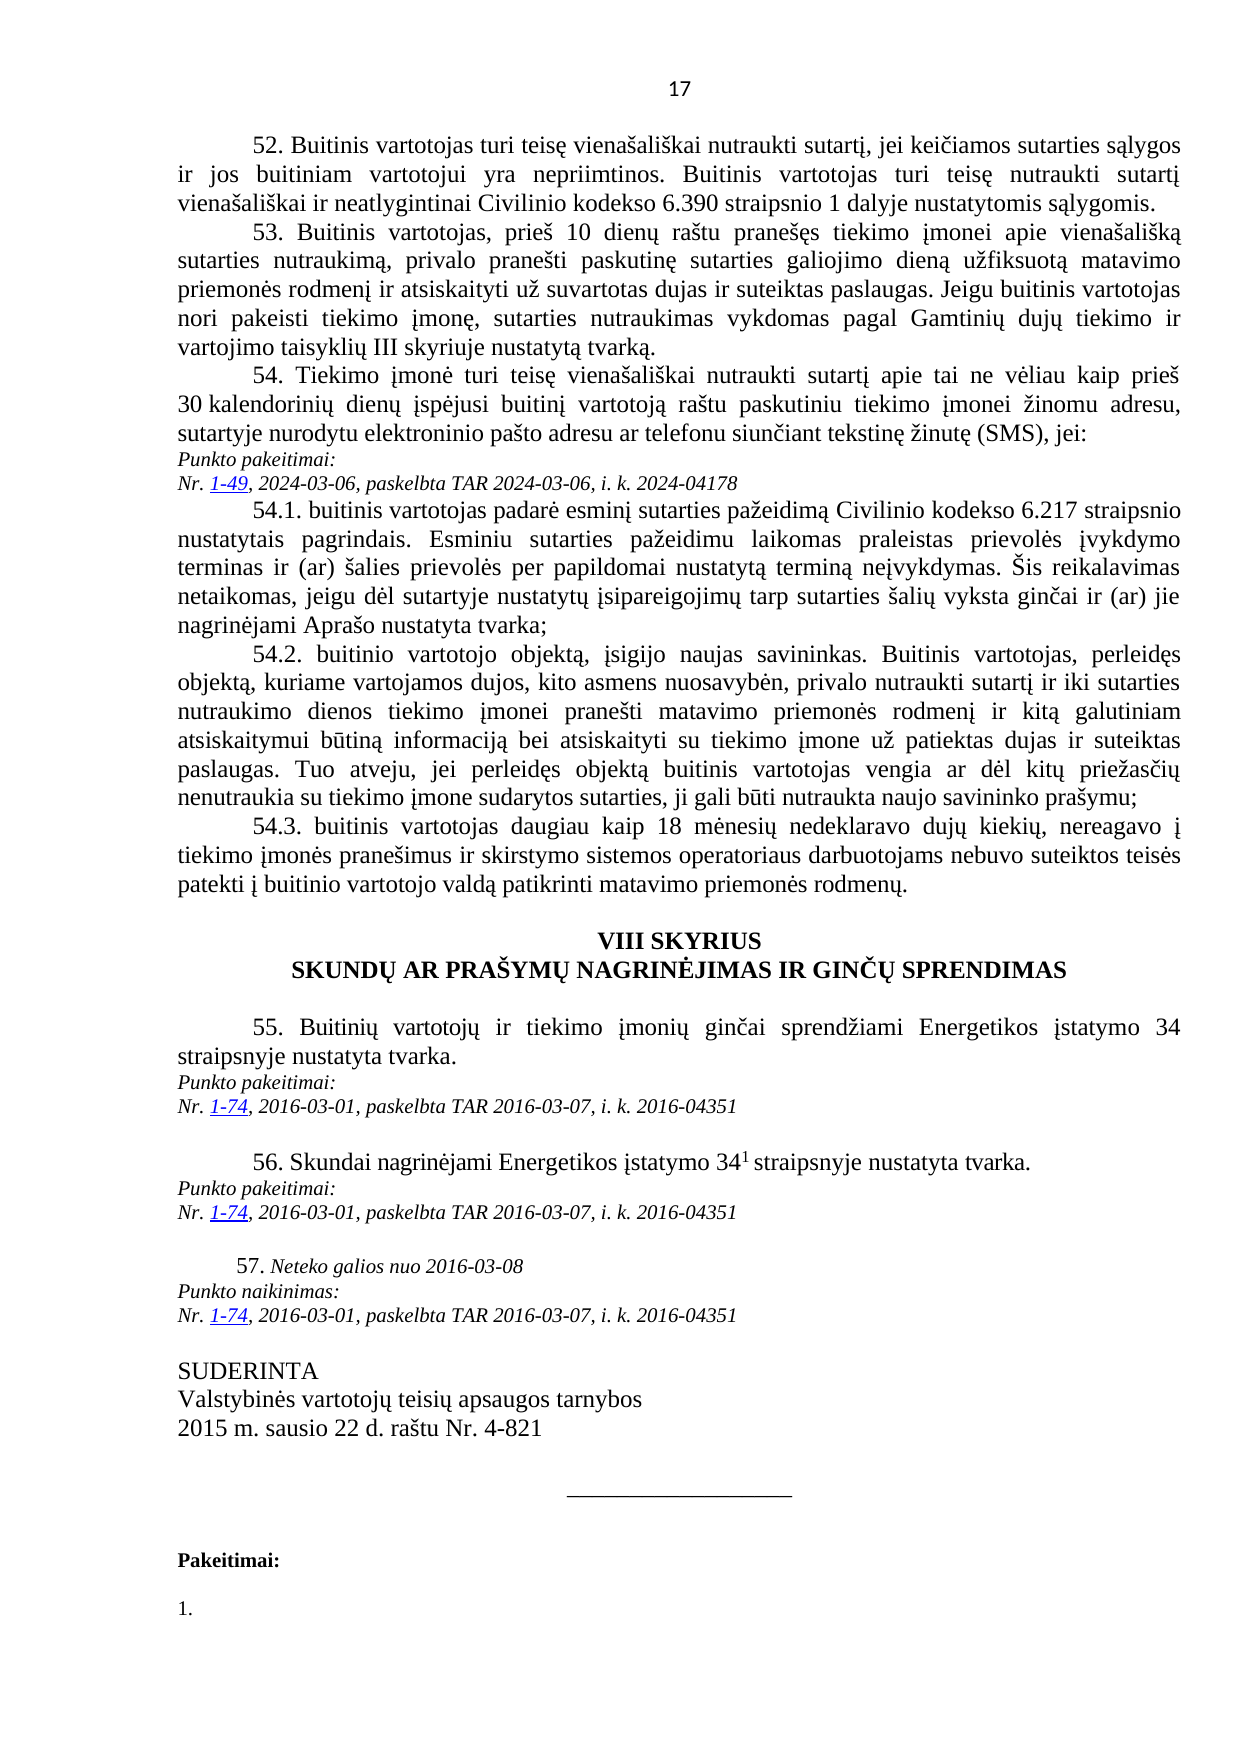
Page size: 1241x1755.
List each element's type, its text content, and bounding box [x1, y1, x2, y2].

text 54.2. buitinio vartotojo objektą, įsigijo naujas savininkas. Buitinis vartotojas, perleidęs objektą, kuriame vartojamos dujos, kito asmens nuosavybėn, privalo nutraukti sutartį ir iki sutarties nutraukimo dienos tiekimo įmonei pranešti matavimo priemonės rodmenį ir kitą galutiniam atsiskaitymui būtiną informaciją bei atsiskaityti su tiekimo įmone už patiektas dujas ir suteiktas paslaugas. Tuo atveju, jei perleidęs objektą buitinis vartotojas vengia ar dėl kitų priežasčių nenutraukia su tiekimo įmone sudarytos sutarties, ji gali būti nutraukta naujo savininko prašymu; [177, 639, 1181, 811]
text 54.1. buitinis vartotojas padarė esminį sutarties pažeidimą Civilinio kodekso 6.217 straipsnio nustatytais pagrindais. Esminiu sutarties pažeidimu laikomas praleistas prievolės įvykdymo terminas ir (ar) šalies prievolės per papildomai nustatytą terminą neįvykdymas. Šis reikalavimas netaikomas, jeigu dėl sutartyje nustatytų įsipareigojimų tarp sutarties šalių vyksta ginčai ir (ar) jie nagrinėjami Aprašo nustatyta tvarka; [177, 495, 1181, 639]
text 57. Neteko galios nuo 2016-03-08 [177, 1252, 1181, 1279]
text 53. Buitinis vartotojas, prieš 10 dienų raštu pranešęs tiekimo įmonei apie vienašališką sutarties nutraukimą, privalo pranešti paskutinę sutarties galiojimo dieną užfiksuotą matavimo priemonės rodmenį ir atsiskaityti už suvartotas dujas ir suteiktas paslaugas. Jeigu buitinis vartotojas nori pakeisti tiekimo įmonę, sutarties nutraukimas vykdomas pagal Gamtinių dujų tiekimo ir vartojimo taisyklių III skyriuje nustatytą tvarką. [177, 217, 1181, 361]
text 54. Tiekimo įmonė turi teisę vienašališkai nutraukti sutartį apie tai ne vėliau kaip prieš 30 kalendorinių dienų įspėjusi buitinį vartotoją raštu paskutiniu tiekimo įmonei žinomu adresu, sutartyje nurodytu elektroninio pašto adresu ar telefonu siunčiant tekstinę žinutę (SMS), jei: [177, 361, 1181, 447]
text 56. Skundai nagrinėjami Energetikos įstatymo 341 straipsnyje nustatyta tvarka. [177, 1147, 1181, 1176]
text Valstybinės vartotojų teisių apsaugos tarnybos [177, 1384, 1181, 1413]
text __________________ [177, 1471, 1181, 1499]
text Nr. 1-74, 2016-03-01, paskelbta TAR 2016-03-07, i. k. 2016-04351 [177, 1303, 1181, 1327]
text Punkto pakeitimai: [177, 1070, 1181, 1094]
text Pakeitimai: [177, 1548, 1181, 1572]
text Punkto naikinimas: [177, 1279, 1181, 1303]
text Punkto pakeitimai: [177, 1176, 1181, 1200]
text 54.3. buitinis vartotojas daugiau kaip 18 mėnesių nedeklaravo dujų kiekių, nereagavo į tiekimo įmonės pranešimus ir skirstymo sistemos operatoriaus darbuotojams nebuvo suteiktos teisės patekti į buitinio vartotojo valdą patikrinti matavimo priemonės rodmenų. [177, 811, 1181, 897]
text VIII SKYRIUS [177, 926, 1181, 955]
text Nr. 1-74, 2016-03-01, paskelbta TAR 2016-03-07, i. k. 2016-04351 [177, 1200, 1181, 1224]
text Punkto pakeitimai: [177, 447, 1181, 471]
text 55. Buitinių vartotojų ir tiekimo įmonių ginčai sprendžiami Energetikos įstatymo 34 straipsnyje nustatyta tvarka. [177, 1012, 1181, 1070]
text 52. Buitinis vartotojas turi teisę vienašališkai nutraukti sutartį, jei keičiamos sutarties sąlygos ir jos buitiniam vartotojui yra nepriimtinos. Buitinis vartotojas turi teisę nutraukti sutartį vienašališkai ir neatlygintinai Civilinio kodekso 6.390 straipsnio 1 dalyje nustatytomis sąlygomis. [177, 131, 1181, 217]
text SUDERINTA [177, 1356, 1181, 1384]
text 2015 m. sausio 22 d. raštu Nr. 4-821 [177, 1413, 1181, 1442]
text 1. [177, 1596, 1181, 1620]
text Nr. 1-49, 2024-03-06, paskelbta TAR 2024-03-06, i. k. 2024-04178 [177, 471, 1181, 495]
text Nr. 1-74, 2016-03-01, paskelbta TAR 2016-03-07, i. k. 2016-04351 [177, 1094, 1181, 1118]
text SKUNDŲ AR PRAŠYMŲ NAGRINĖJIMAS IR GINČŲ SPRENDIMAS [177, 955, 1181, 984]
